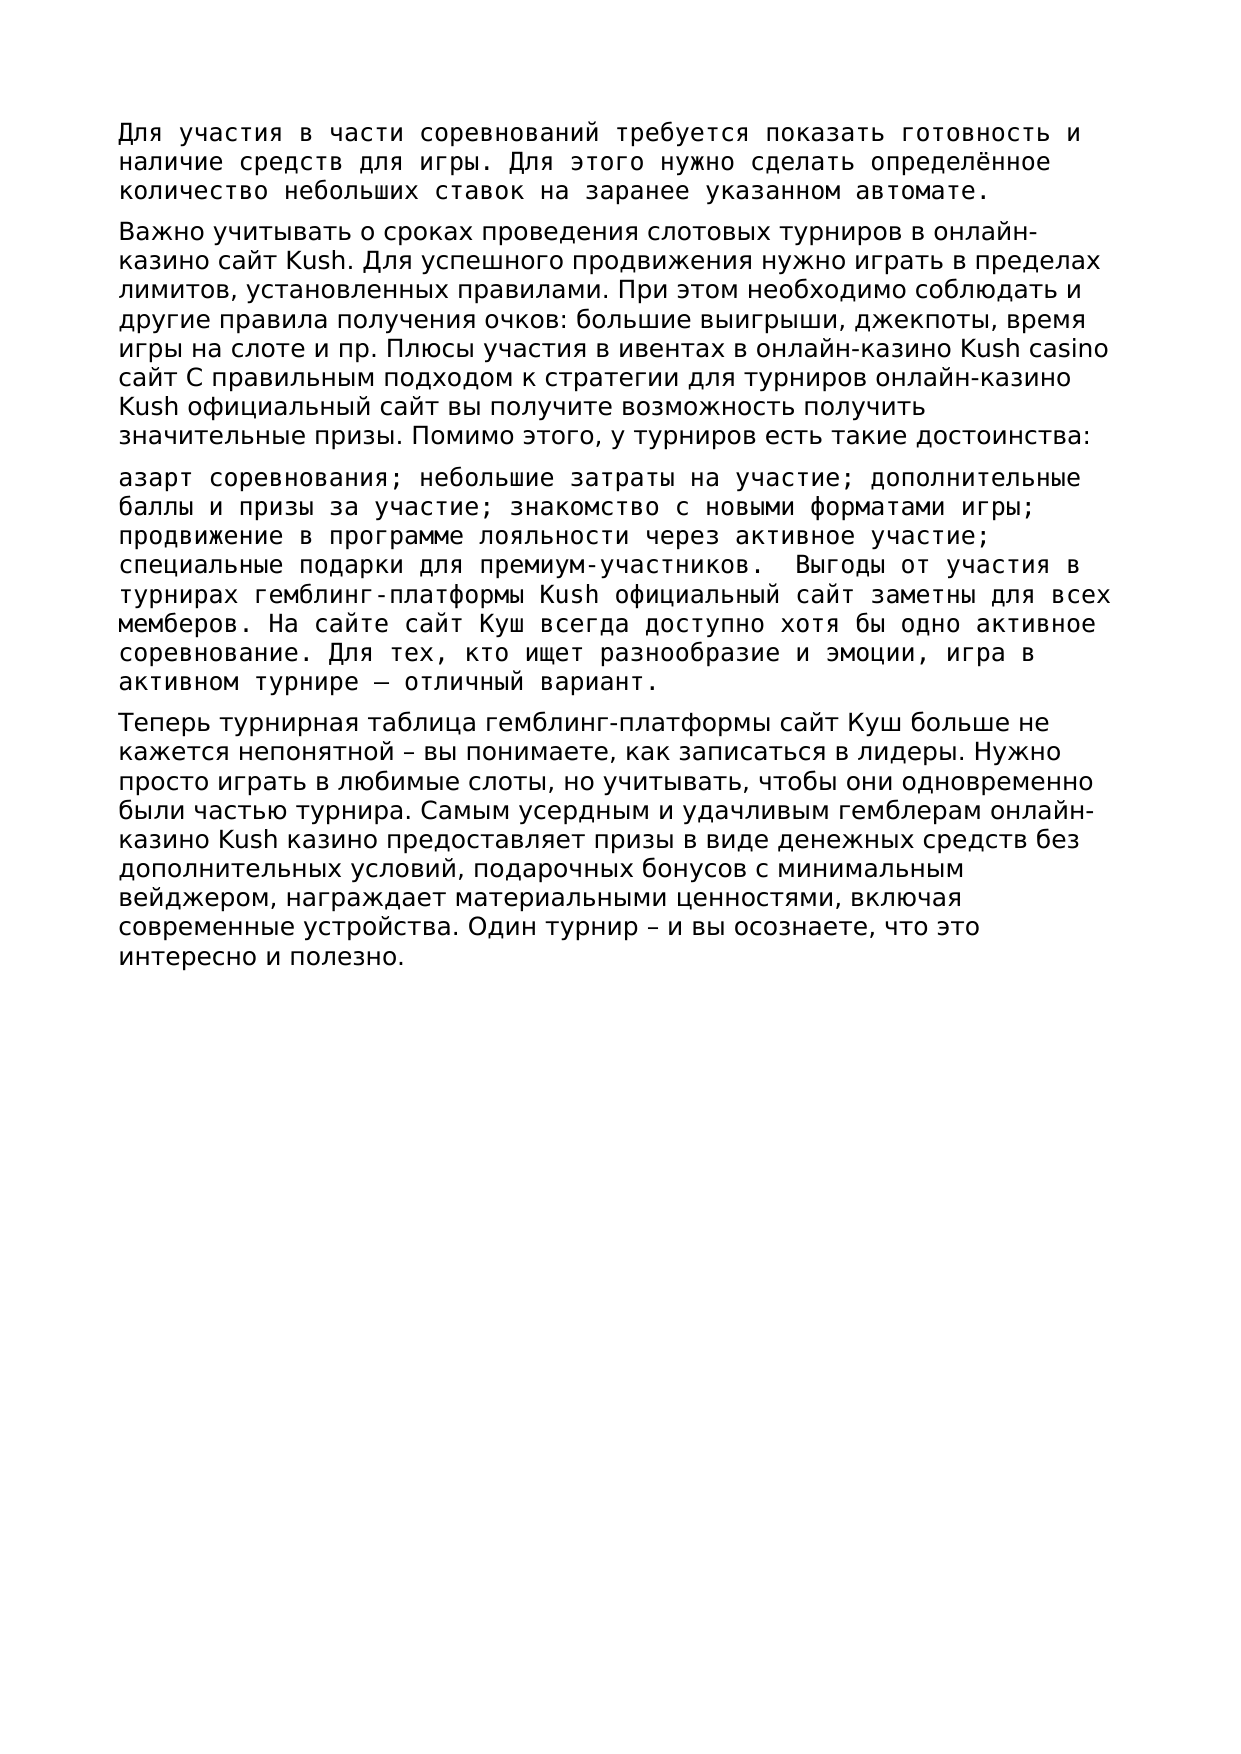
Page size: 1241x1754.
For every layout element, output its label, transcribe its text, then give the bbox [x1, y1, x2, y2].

text Важно учитывать о сроках проведения слотовых турниров в онлайн-казино сайт Kush. Для успешного продвижения нужно играть в пределах лимитов, установленных правилами. При этом необходимо соблюдать и другие правила получения очков: большие выигрыши, джекпоты, время игры на слоте и пр. Плюсы участия в ивентах в онлайн-казино Kush casino сайт С правильным подходом к стратегии для турниров онлайн-казино Kush официальный сайт вы получите возможность получить значительные призы. Помимо этого, у турниров есть такие достоинства: [118, 217, 1122, 451]
text Для участия в части соревнований требуется показать готовность и наличие средств для игры. Для этого нужно сделать определённое количество небольших ставок на заранее указанном автомате. [118, 118, 1122, 206]
text азарт соревнования; небольшие затраты на участие; дополнительные баллы и призы за участие; знакомство с новыми форматами игры; продвижение в программе лояльности через активное участие; специальные подарки для премиум-участников. Выгоды от участия в турнирах гемблинг-платформы Kush официальный сайт заметны для всех мемберов. На сайте сайт Куш всегда доступно хотя бы одно активное соревнование. Для тех, кто ищет разнообразие и эмоции, игра в активном турнире – отличный вариант. [118, 463, 1122, 697]
text Теперь турнирная таблица гемблинг-платформы сайт Куш больше не кажется непонятной – вы понимаете, как записаться в лидеры. Нужно просто играть в любимые слоты, но учитывать, чтобы они одновременно были частью турнира. Самым усердным и удачливым гемблерам онлайн-казино Kush казино предоставляет призы в виде денежных средств без дополнительных условий, подарочных бонусов с минимальным вейджером, награждает материальными ценностями, включая современные устройства. Один турнир – и вы осознаете, что это интересно и полезно. [118, 708, 1122, 971]
